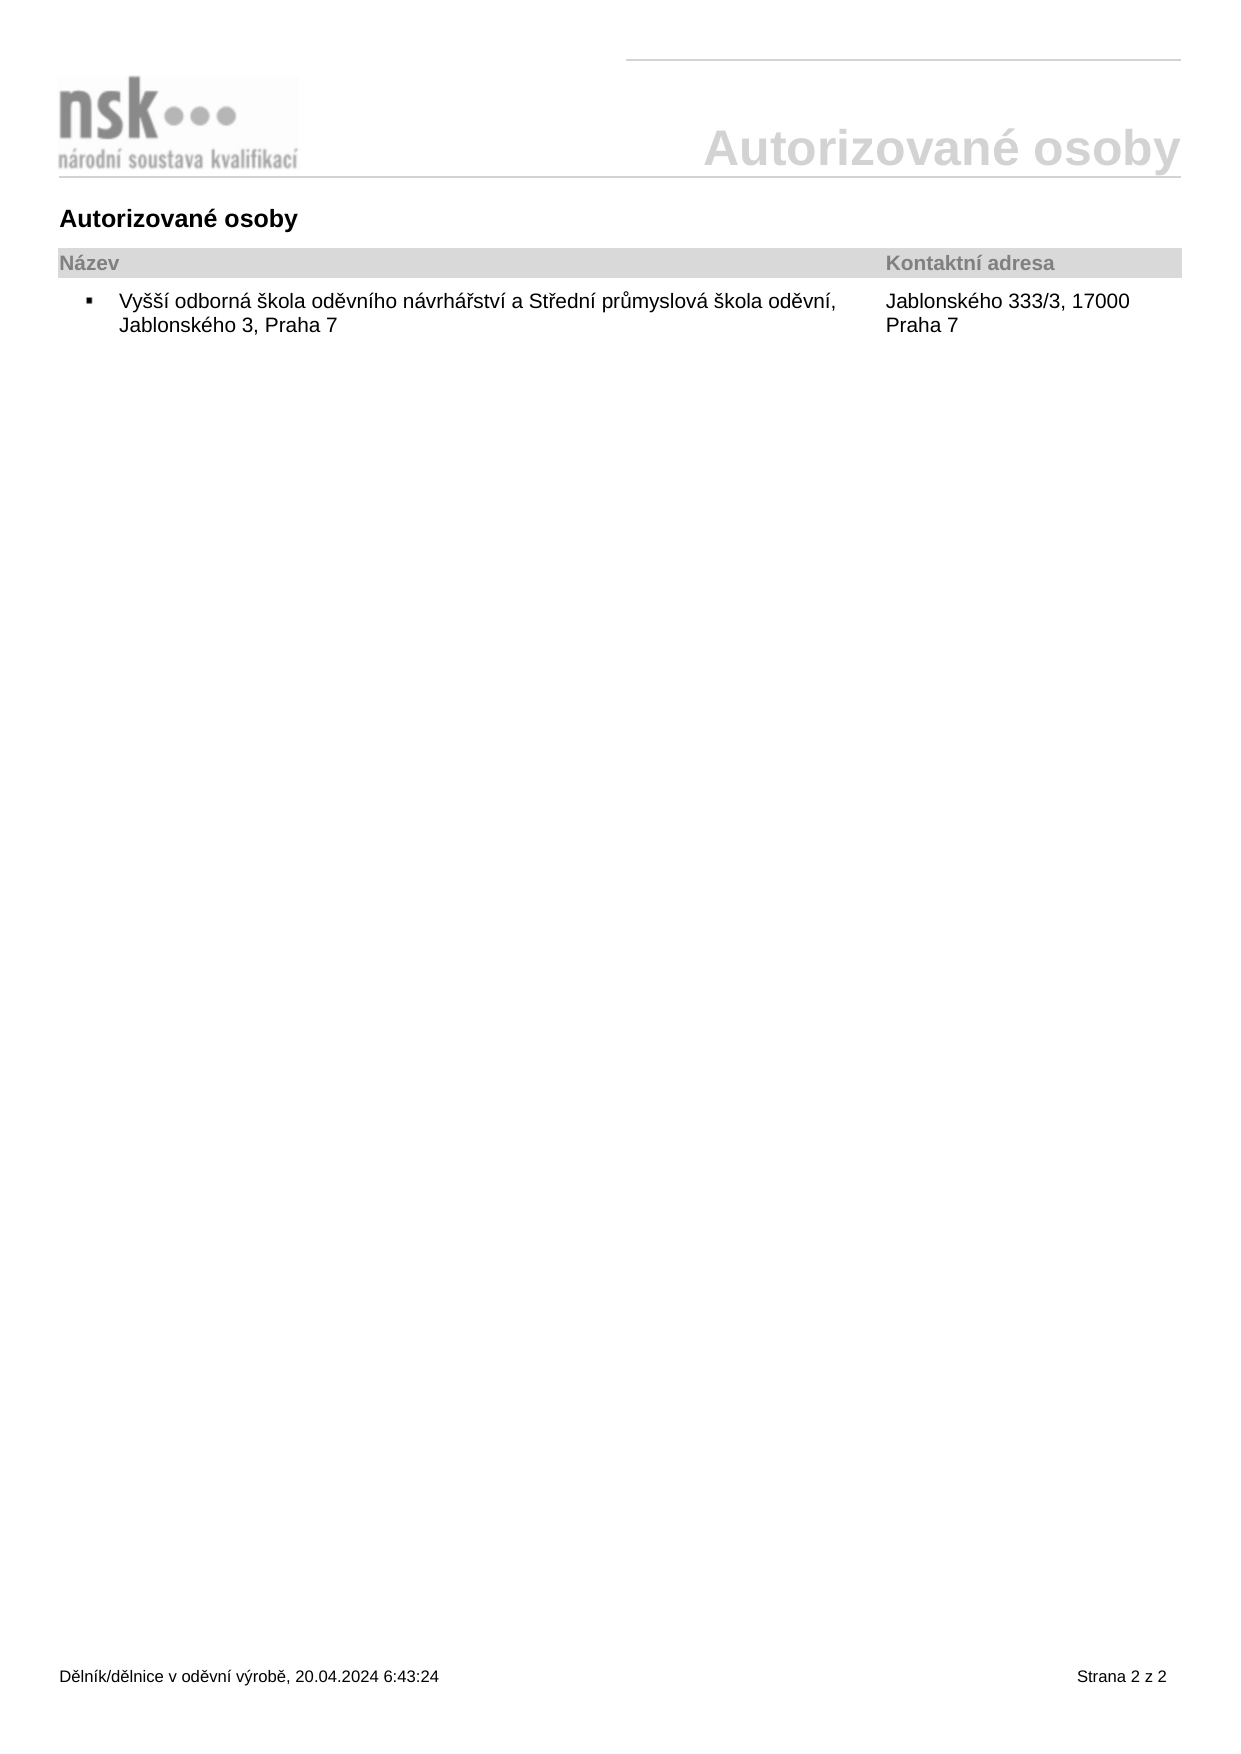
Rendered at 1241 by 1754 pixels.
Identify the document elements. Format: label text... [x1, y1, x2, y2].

table_cell [619, 59, 626, 170]
table_cell [626, 937, 860, 1237]
table_cell [1167, 637, 1181, 937]
picture [57, 59, 619, 171]
table_cell [59, 178, 1181, 194]
table_cell [1167, 194, 1181, 200]
table_cell Dělník/dělnice v oděvní výrobě, 20.04.2024 6:43:24 [59, 1658, 860, 1694]
table_cell [481, 236, 617, 248]
table_cell [119, 637, 481, 937]
table_cell [481, 171, 617, 176]
table_cell Strana 2 z 2 [860, 1658, 1167, 1694]
table_cell [59, 937, 119, 1237]
table_cell [860, 278, 886, 289]
table_cell Jablonského 333/3, 17000 Praha 7 [886, 289, 1181, 337]
table_cell [119, 1237, 481, 1448]
table_cell [626, 236, 860, 248]
table_cell Kontaktní adresa [886, 250, 1180, 277]
table_cell [886, 1237, 1167, 1448]
table_cell [626, 1237, 860, 1448]
table_cell [59, 278, 119, 288]
table_cell [860, 937, 886, 1237]
table_cell [618, 170, 626, 176]
table_cell [481, 937, 617, 1237]
table_cell [59, 1237, 119, 1448]
table_cell Autorizované osoby [626, 61, 1181, 176]
table_cell [59, 1448, 119, 1658]
table_cell [618, 337, 626, 637]
table_cell [886, 278, 1167, 289]
table_cell [886, 337, 1167, 637]
table_cell [481, 1237, 617, 1448]
table_cell [886, 194, 1167, 200]
table_cell [59, 637, 119, 937]
table_cell [860, 1448, 886, 1658]
table_cell [1167, 1658, 1181, 1694]
table_cell [481, 337, 617, 637]
table_cell [481, 194, 617, 200]
table_cell [626, 278, 860, 289]
table_cell [1167, 1237, 1181, 1448]
table_cell [618, 1448, 626, 1658]
table_cell [481, 278, 617, 289]
table_cell [886, 937, 1167, 1237]
table_cell [626, 1448, 860, 1658]
table_cell [618, 194, 626, 200]
table_cell [1167, 937, 1181, 1237]
table_cell [119, 278, 481, 289]
table_cell [119, 194, 481, 200]
table_cell [860, 236, 886, 248]
table_cell [860, 637, 886, 937]
table_cell [119, 937, 481, 1237]
table_cell [626, 637, 860, 937]
table_cell [119, 236, 481, 248]
table_cell [860, 194, 886, 200]
table_cell [618, 1237, 626, 1448]
table_cell [626, 194, 860, 200]
table_cell [481, 637, 617, 937]
table_cell [59, 194, 119, 200]
table_cell [59, 313, 119, 337]
table_cell [618, 637, 626, 937]
table_cell [886, 637, 1167, 937]
table_cell [119, 171, 481, 176]
table_cell [618, 278, 626, 289]
table_cell [119, 1448, 481, 1658]
table_cell [1167, 236, 1181, 248]
table_cell [860, 1237, 886, 1448]
table_cell [119, 337, 481, 637]
table_cell [886, 1448, 1167, 1658]
table_cell [618, 937, 626, 1237]
table_cell [618, 236, 626, 248]
table_cell [1167, 1448, 1181, 1658]
table_cell [1167, 337, 1181, 637]
table_cell [59, 236, 119, 248]
table_cell [886, 236, 1167, 248]
table_cell [626, 337, 860, 637]
table_cell [59, 337, 119, 637]
table_cell Název [60, 250, 885, 277]
table_cell [1167, 278, 1181, 289]
table_cell [59, 171, 119, 176]
table_cell [860, 337, 886, 637]
table_cell Vyšší odborná škola oděvního návrhářství a Střední průmyslová škola oděvní, Jablonského 3, Praha 7 [119, 289, 886, 337]
picture [59, 288, 119, 313]
table_cell Autorizované osoby [59, 200, 1181, 236]
table_cell [481, 1448, 617, 1658]
